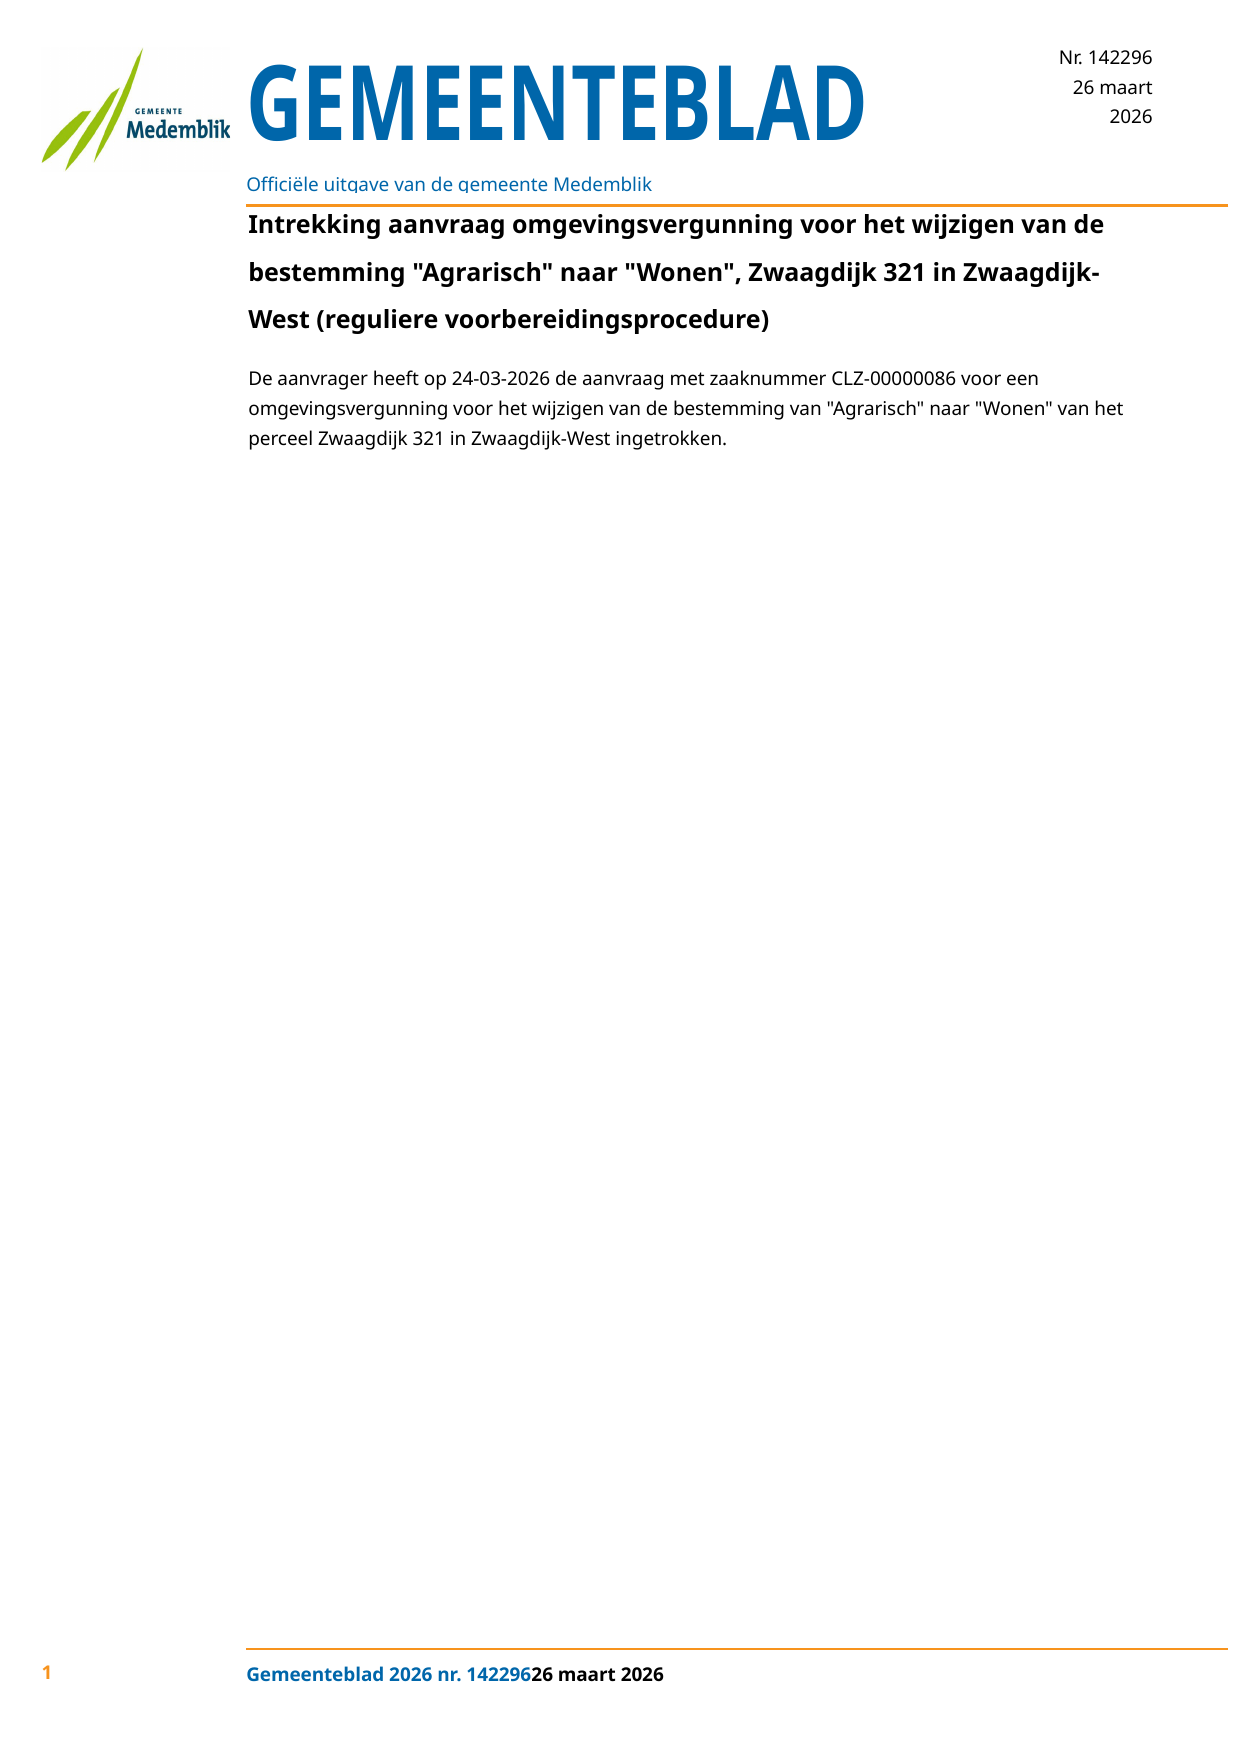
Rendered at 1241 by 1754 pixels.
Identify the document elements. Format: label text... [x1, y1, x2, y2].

text Intrekking aanvraag omgevingsvergunning voor het wijzigen van de bestemming "Agrarisch" naar "Wonen", Zwaagdijk 321 in Zwaagdijk-West (reguliere voorbereidingsprocedure) [248, 207, 1152, 336]
text De aanvrager heeft op 24-03-2026 de aanvraag met zaaknummer CLZ-00000086 voor een omgevingsvergunning voor het wijzigen van de bestemming van "Agrarisch" naar "Wonen" van het perceel Zwaagdijk 321 in Zwaagdijk-West ingetrokken. [248, 366, 1152, 450]
picture [41, 47, 231, 172]
